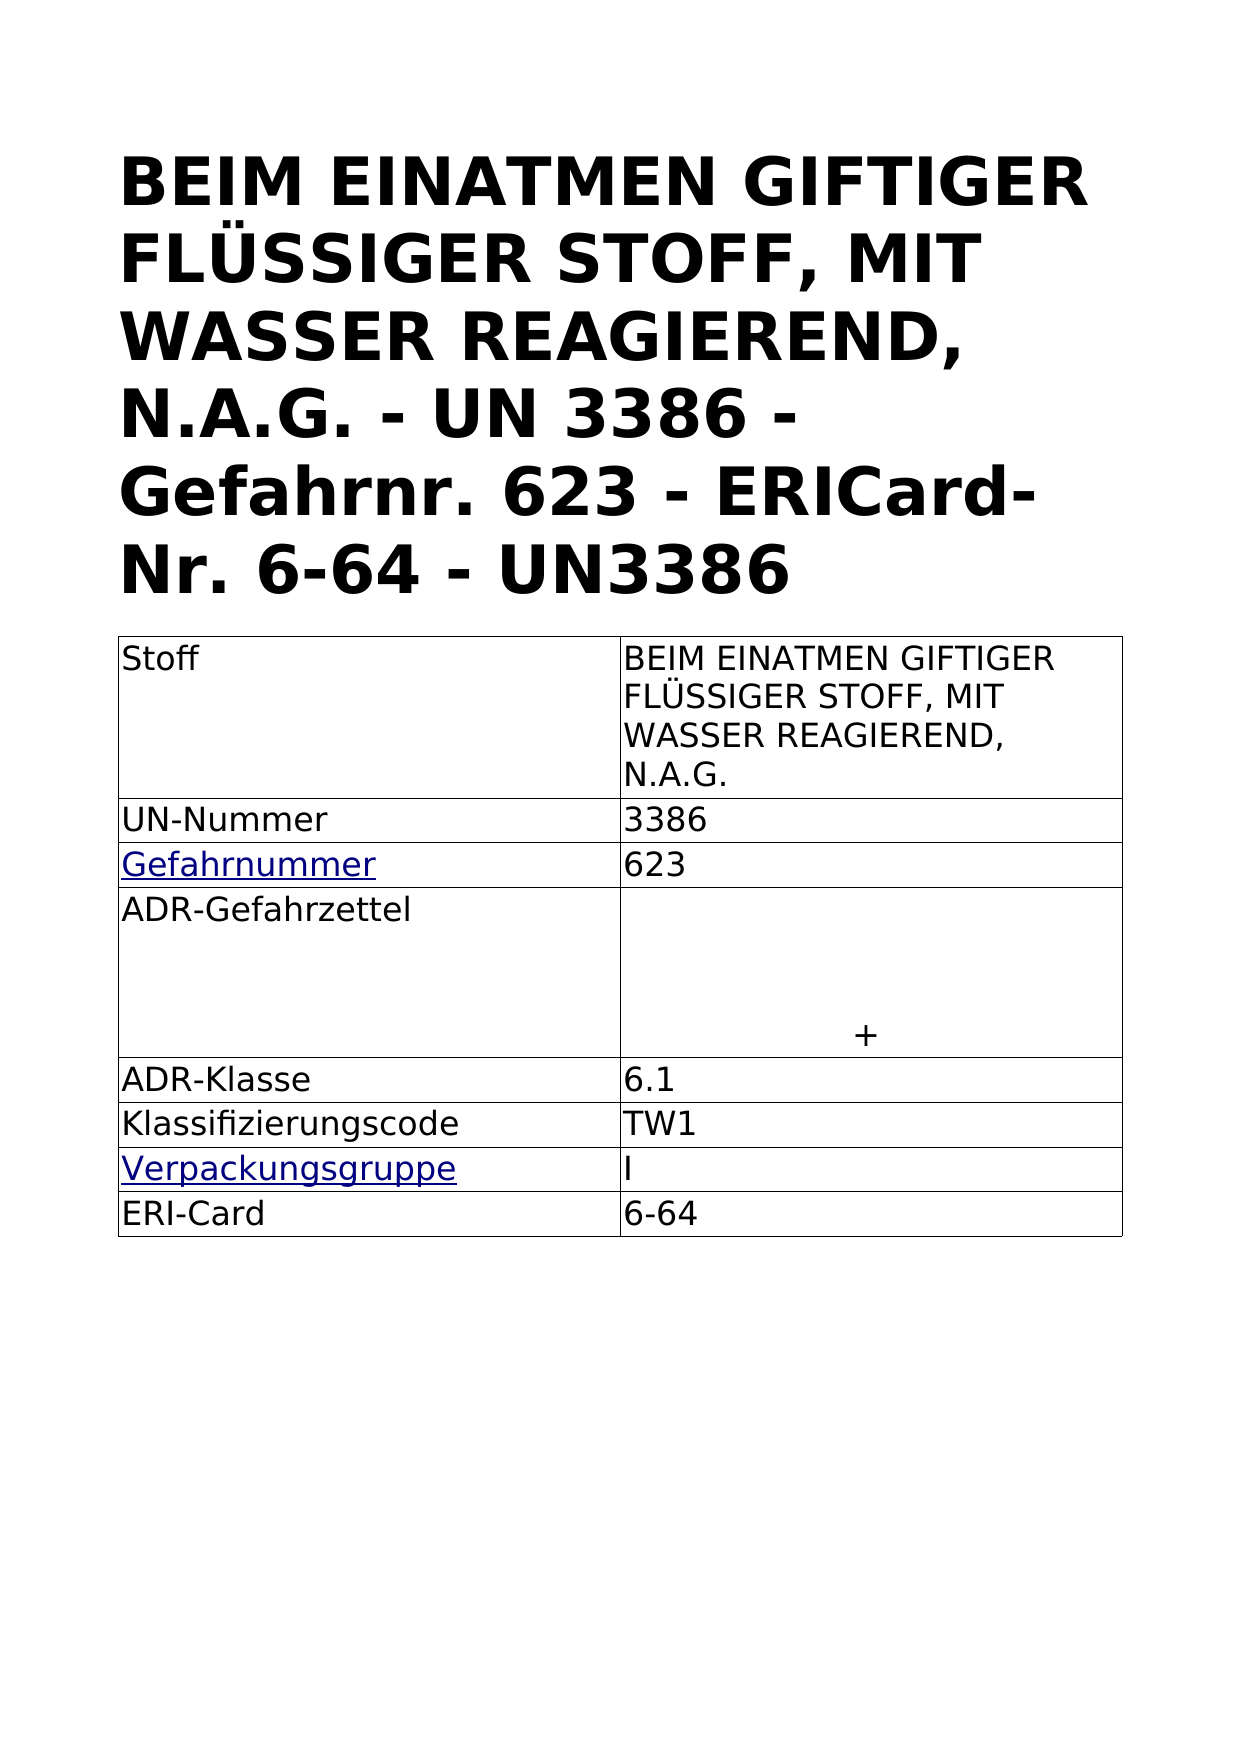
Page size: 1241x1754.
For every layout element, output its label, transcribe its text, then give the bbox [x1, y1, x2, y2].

subtitle BEIM EINATMEN GIFTIGER FLÜSSIGER STOFF, MIT WASSER REAGIEREND, N.A.G. - UN 3386 - Gefahrnr. 623 - ERICard-Nr. 6-64 - UN3386 [118, 143, 1122, 609]
table_cell 6.1 [621, 1058, 1122, 1102]
table_cell 6-64 [621, 1192, 1122, 1236]
table_cell ADR-Klasse [119, 1058, 620, 1102]
table_header BEIM EINATMEN GIFTIGER FLÜSSIGER STOFF, MIT WASSER REAGIEREND, N.A.G. [621, 637, 1122, 797]
table_cell ERI-Card [119, 1192, 620, 1236]
table_cell TW1 [621, 1103, 1122, 1147]
table_cell ADR-Gefahrzettel [119, 888, 620, 1057]
table_cell Klassifizierungscode [119, 1103, 620, 1147]
table_cell I [621, 1148, 1122, 1191]
table_header Stoff [119, 637, 620, 797]
table_cell Gefahrnummer [119, 843, 620, 887]
table_cell UN-Nummer [119, 799, 620, 842]
table_cell + [621, 888, 1122, 1057]
table_cell Verpackungsgruppe [119, 1148, 620, 1191]
table_cell 623 [621, 843, 1122, 887]
table_cell 3386 [621, 799, 1122, 842]
